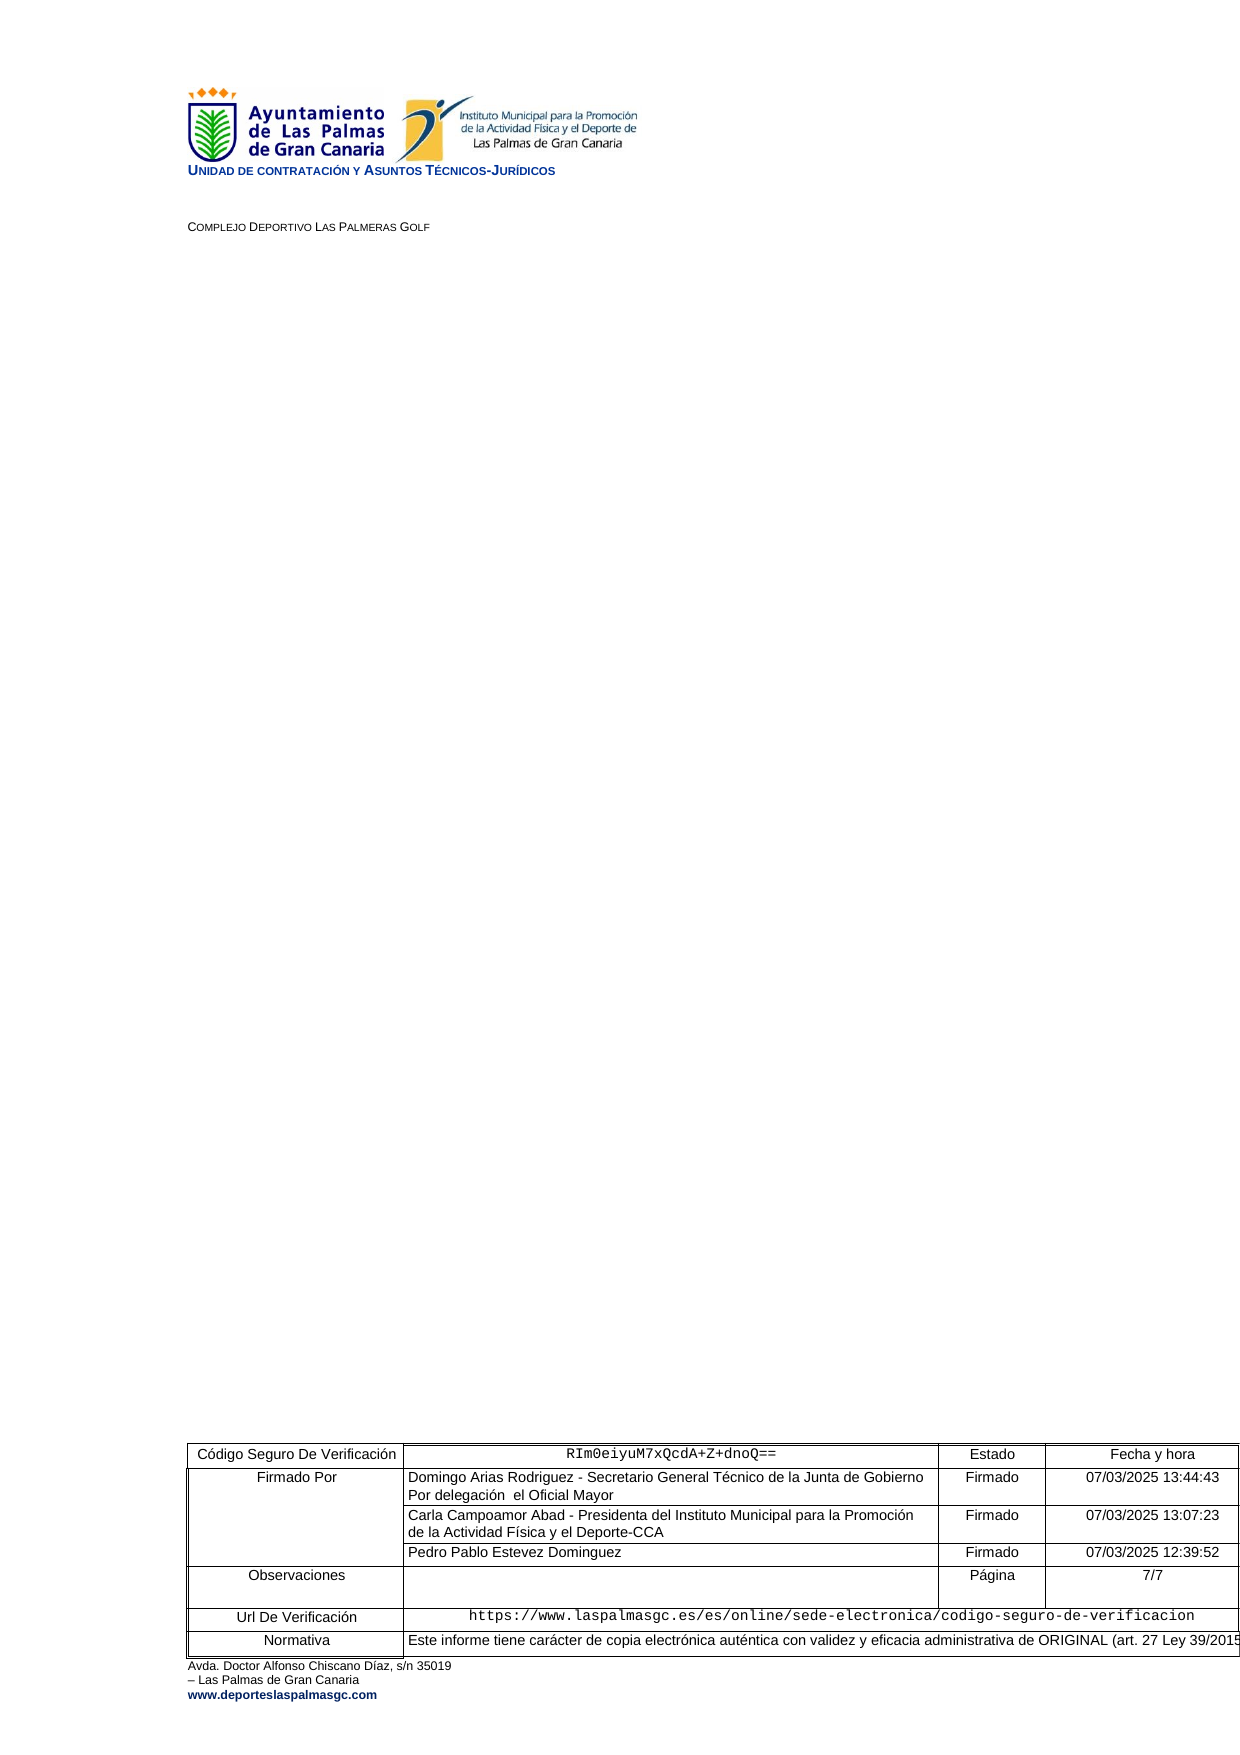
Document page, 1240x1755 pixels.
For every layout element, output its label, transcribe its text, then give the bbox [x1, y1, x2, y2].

text COMPLEJO DEPORTIVO LAS PALMERAS GOLF [187, 220, 1215, 234]
